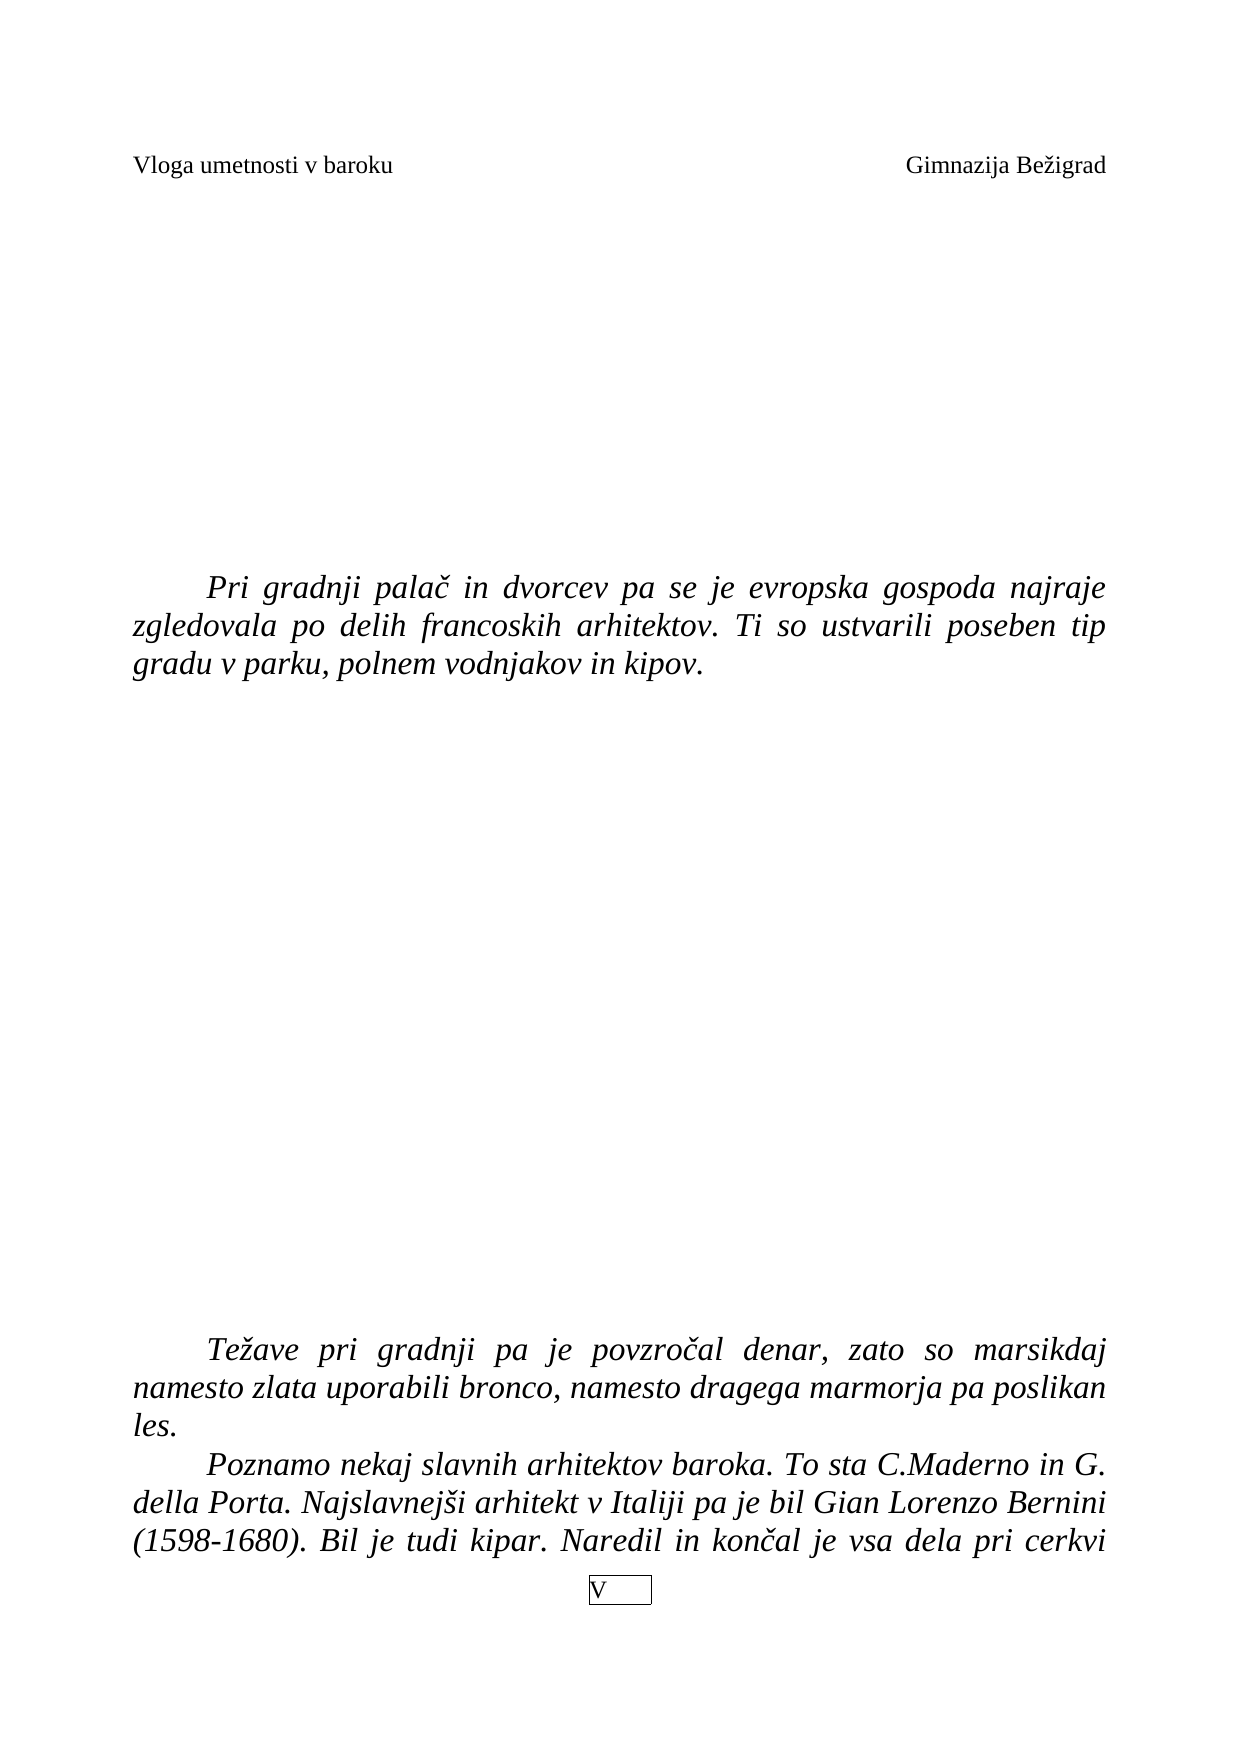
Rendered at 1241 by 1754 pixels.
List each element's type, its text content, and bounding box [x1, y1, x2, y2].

text Težave pri gradnji pa je povzročal denar, zato so marsikdaj namesto zlata uporabili bronco, namesto dragega marmorja pa poslikan les. [133, 1329, 1108, 1444]
text Pri gradnji palač in dvorcev pa se je evropska gospoda najraje zgledovala po delih francoskih arhitektov. Ti so ustvarili poseben tip gradu v parku, polnem vodnjakov in kipov. [133, 567, 1108, 682]
text Poznamo nekaj slavnih arhitektov baroka. To sta C.Maderno in G. della Porta. Najslavnejši arhitekt v Italiji pa je bil Gian Lorenzo Bernini (1598-1680). Bil je tudi kipar. Naredil in končal je vsa dela pri cerkvi [133, 1444, 1108, 1559]
